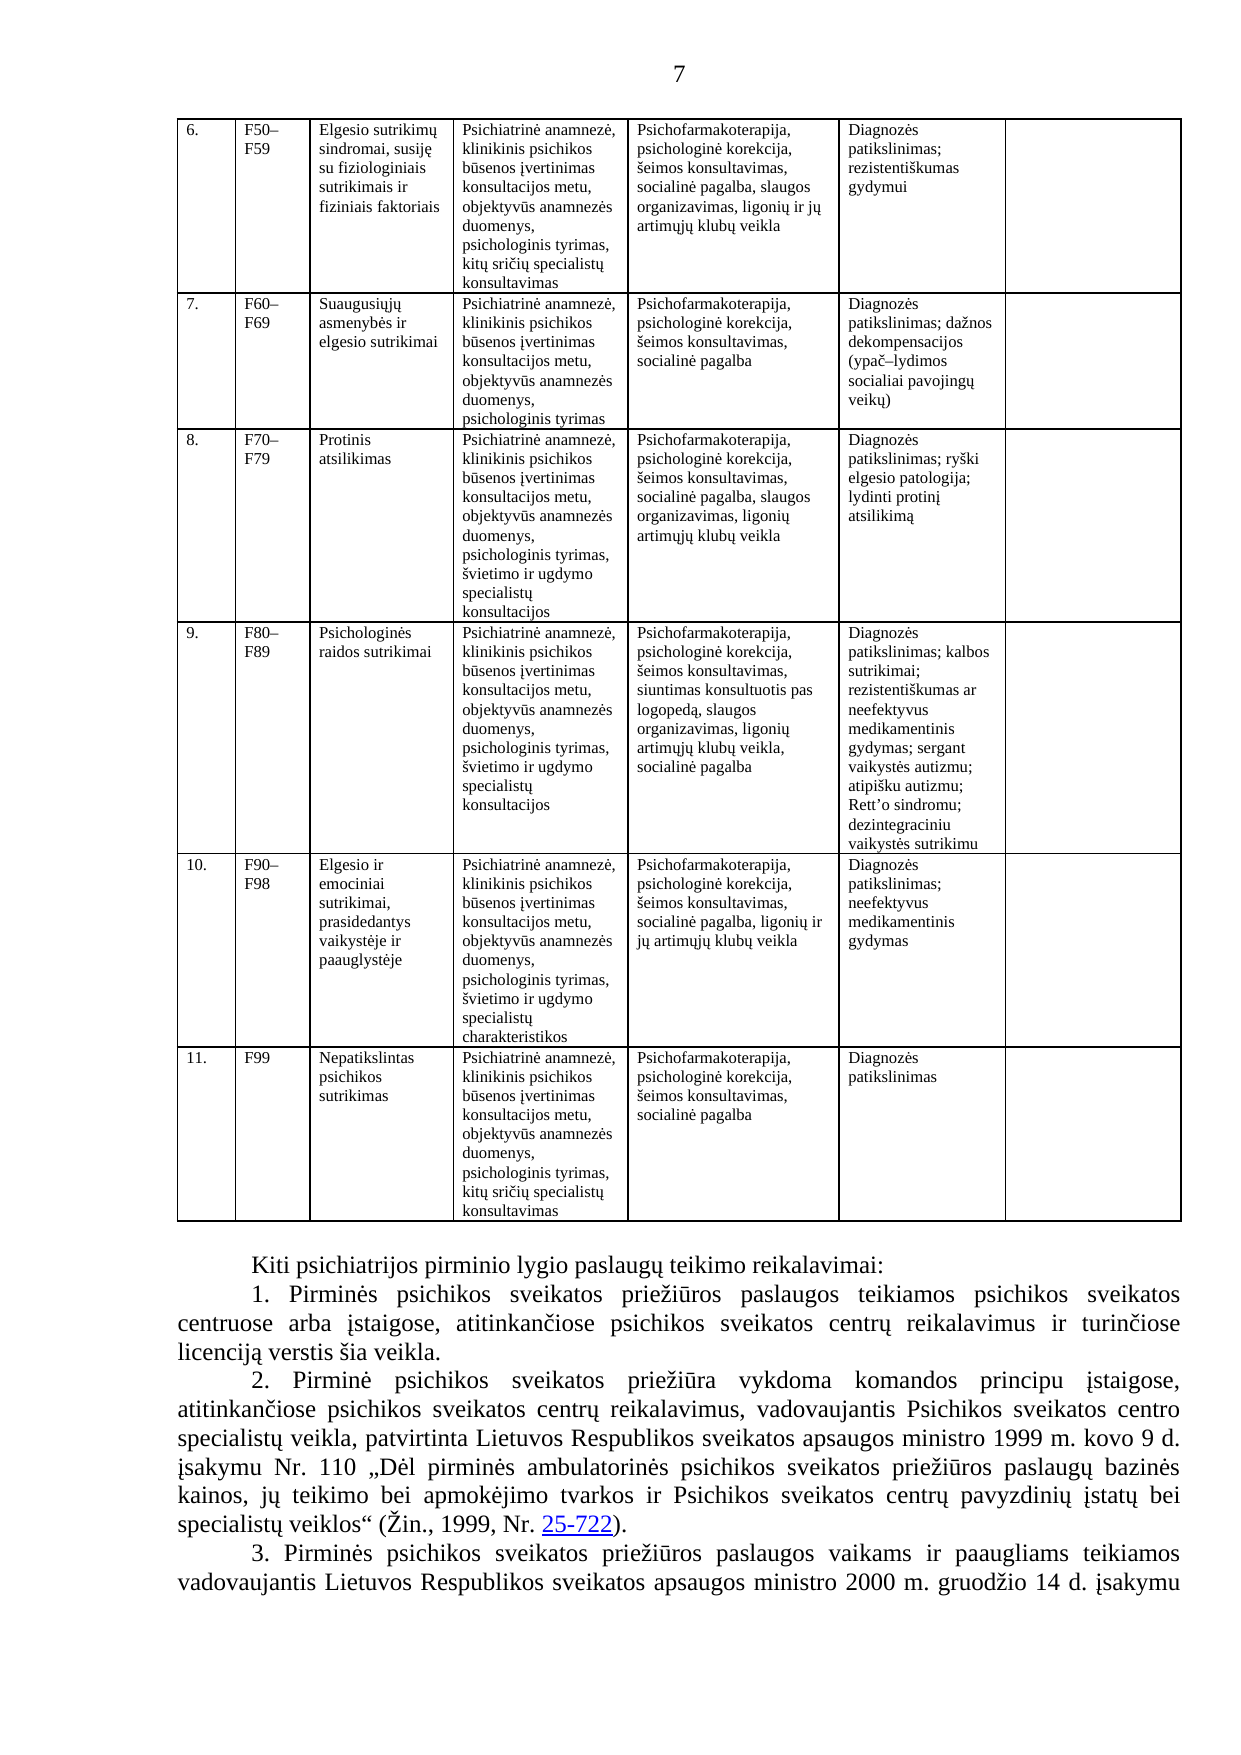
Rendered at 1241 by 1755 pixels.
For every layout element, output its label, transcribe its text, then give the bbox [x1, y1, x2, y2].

table_cell 6. [178, 120, 235, 292]
table_cell Diagnozės patikslinimas; rezistentiškumas gydymui [840, 120, 1005, 292]
table_cell Elgesio sutrikimų sindromai, susiję su fiziologiniais sutrikimais ir fiziniais faktoriais [311, 120, 453, 292]
table_cell Nepatikslintas psichikos sutrikimas [311, 1048, 453, 1220]
table_cell Protinis atsilikimas [311, 430, 453, 621]
table_cell Psichofarmakoterapija, psichologinė korekcija, šeimos konsultavimas, socialinė pagalba, slaugos organizavimas, ligonių ir jų artimųjų klubų veikla [629, 120, 838, 292]
table_cell 8. [178, 430, 235, 621]
table_cell Psichiatrinė anamnezė, klinikinis psichikos būsenos įvertinimas konsultacijos metu, objektyvūs anamnezės duomenys, psichologinis tyrimas, švietimo ir ugdymo specialistų konsultacijos [454, 623, 627, 853]
text 3. Pirminės psichikos sveikatos priežiūros paslaugos vaikams ir paaugliams teikiamos vadovaujantis Lietuvos Respublikos sveikatos apsaugos ministro 2000 m. gruodžio 14 d. įsakymu [177, 1538, 1181, 1595]
table_cell [1006, 854, 1180, 1046]
table_cell 7. [178, 294, 235, 428]
table_cell [1006, 430, 1180, 621]
table_cell Diagnozės patikslinimas [840, 1048, 1005, 1220]
table_cell F70–F79 [236, 430, 309, 621]
table_cell Diagnozės patikslinimas; ryški elgesio patologija; lydinti protinį atsilikimą [840, 430, 1005, 621]
table_cell Diagnozės patikslinimas; kalbos sutrikimai; rezistentiškumas ar neefektyvus medikamentinis gydymas; sergant vaikystės autizmu; atipišku autizmu; Rett’o sindromu; dezintegraciniu vaikystės sutrikimu [840, 623, 1005, 853]
text Kiti psichiatrijos pirminio lygio paslaugų teikimo reikalavimai: [177, 1250, 1181, 1279]
table_cell F50–F59 [236, 120, 309, 292]
table_cell F80–F89 [236, 623, 309, 853]
table_cell Diagnozės patikslinimas; neefektyvus medikamentinis gydymas [840, 854, 1005, 1046]
table_cell [1006, 294, 1180, 428]
table_cell [1006, 120, 1180, 292]
table_cell Elgesio ir emociniai sutrikimai, prasidedantys vaikystėje ir paauglystėje [311, 854, 453, 1046]
table_cell Diagnozės patikslinimas; dažnos dekompensacijos (ypač–lydimos socialiai pavojingų veikų) [840, 294, 1005, 428]
table_cell Psichologinės raidos sutrikimai [311, 623, 453, 853]
table_cell Psichiatrinė anamnezė, klinikinis psichikos būsenos įvertinimas konsultacijos metu, objektyvūs anamnezės duomenys, psichologinis tyrimas, švietimo ir ugdymo specialistų konsultacijos [454, 430, 627, 621]
table_cell Psichofarmakoterapija, psichologinė korekcija, šeimos konsultavimas, siuntimas konsultuotis pas logopedą, slaugos organizavimas, ligonių artimųjų klubų veikla, socialinė pagalba [629, 623, 838, 853]
table_cell Psichofarmakoterapija, psichologinė korekcija, šeimos konsultavimas, socialinė pagalba, slaugos organizavimas, ligonių artimųjų klubų veikla [629, 430, 838, 621]
table_cell 11. [178, 1048, 235, 1220]
table_cell [1006, 1048, 1180, 1220]
table_cell [1006, 623, 1180, 853]
table_cell Psichiatrinė anamnezė, klinikinis psichikos būsenos įvertinimas konsultacijos metu, objektyvūs anamnezės duomenys, psichologinis tyrimas, kitų sričių specialistų konsultavimas [454, 120, 627, 292]
text 2. Pirminė psichikos sveikatos priežiūra vykdoma komandos principu įstaigose, atitinkančiose psichikos sveikatos centrų reikalavimus, vadovaujantis Psichikos sveikatos centro specialistų veikla, patvirtinta Lietuvos Respublikos sveikatos apsaugos ministro 1999 m. kovo 9 d. įsakymu Nr. 110 „Dėl pirminės ambulatorinės psichikos sveikatos priežiūros paslaugų bazinės kainos, jų teikimo bei apmokėjimo tvarkos ir Psichikos sveikatos centrų pavyzdinių įstatų bei specialistų veiklos“ (Žin., 1999, Nr. 25-722). [177, 1365, 1181, 1538]
table_cell F90–F98 [236, 854, 309, 1046]
table_cell 10. [178, 854, 235, 1046]
table_cell 9. [178, 623, 235, 853]
text 1. Pirminės psichikos sveikatos priežiūros paslaugos teikiamos psichikos sveikatos centruose arba įstaigose, atitinkančiose psichikos sveikatos centrų reikalavimus ir turinčiose licenciją verstis šia veikla. [177, 1279, 1181, 1365]
table_cell Psichiatrinė anamnezė, klinikinis psichikos būsenos įvertinimas konsultacijos metu, objektyvūs anamnezės duomenys, psichologinis tyrimas, kitų sričių specialistų konsultavimas [454, 1048, 627, 1220]
table_cell Psichiatrinė anamnezė, klinikinis psichikos būsenos įvertinimas konsultacijos metu, objektyvūs anamnezės duomenys, psichologinis tyrimas, švietimo ir ugdymo specialistų charakteristikos [454, 854, 627, 1046]
table_cell Psichofarmakoterapija, psichologinė korekcija, šeimos konsultavimas, socialinė pagalba, ligonių ir jų artimųjų klubų veikla [629, 854, 838, 1046]
table_cell Psichofarmakoterapija, psichologinė korekcija, šeimos konsultavimas, socialinė pagalba [629, 1048, 838, 1220]
table_cell Psichiatrinė anamnezė, klinikinis psichikos būsenos įvertinimas konsultacijos metu, objektyvūs anamnezės duomenys, psichologinis tyrimas [454, 294, 627, 428]
table_cell Suaugusiųjų asmenybės ir elgesio sutrikimai [311, 294, 453, 428]
table_cell Psichofarmakoterapija, psichologinė korekcija, šeimos konsultavimas, socialinė pagalba [629, 294, 838, 428]
table_cell F60–F69 [236, 294, 309, 428]
table_cell F99 [236, 1048, 309, 1220]
